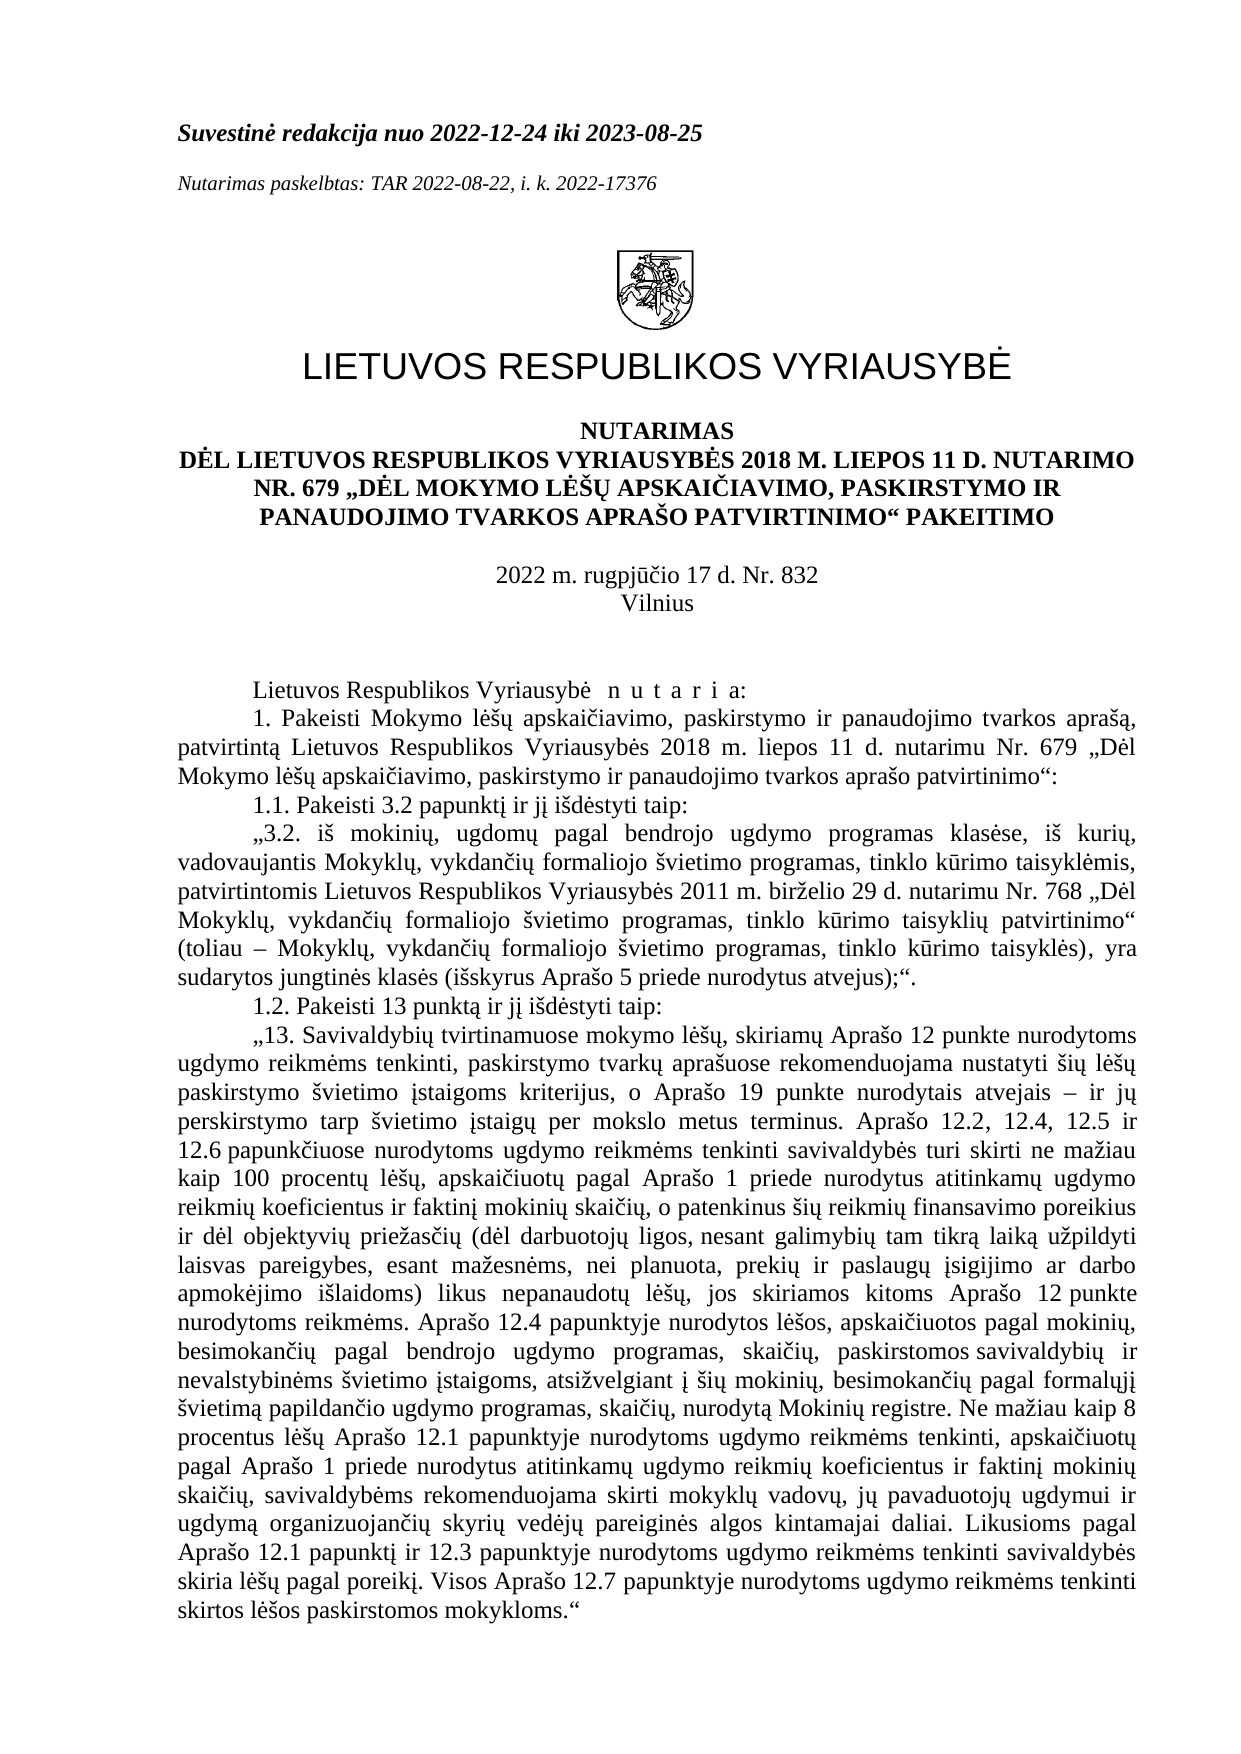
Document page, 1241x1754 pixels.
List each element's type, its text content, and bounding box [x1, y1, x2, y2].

text 2022 m. rugpjūčio 17 d. Nr. 832 [177, 560, 1137, 588]
text Lietuvos Respublikos Vyriausybė [177, 344, 1137, 387]
text Suvestinė redakcija nuo 2022-12-24 iki 2023-08-25 [177, 118, 1137, 147]
text 1.2. Pakeisti 13 punktą ir jį išdėstyti taip: [177, 991, 1137, 1020]
text „13. Savivaldybių tvirtinamuose mokymo lėšų, skiriamų Aprašo 12 punkte nurodytoms ugdymo reikmėms tenkinti, paskirstymo tvarkų aprašuose rekomenduojama nustatyti šių lėšų paskirstymo švietimo įstaigoms kriterijus, o Aprašo 19 punkte nurodytais atvejais – ir jų perskirstymo tarp švietimo įstaigų per mokslo metus terminus. Aprašo 12.2, 12.4, 12.5 ir 12.6 papunkčiuose nurodytoms ugdymo reikmėms tenkinti savivaldybės turi skirti ne mažiau kaip 100 procentų lėšų, apskaičiuotų pagal Aprašo 1 priede nurodytus atitinkamų ugdymo reikmių koeficientus ir faktinį mokinių skaičių, o patenkinus šių reikmių finansavimo poreikius ir dėl objektyvių priežasčių (dėl darbuotojų ligos, nesant galimybių tam tikrą laiką užpildyti laisvas pareigybes, esant mažesnėms, nei planuota, prekių ir paslaugų įsigijimo ar darbo apmokėjimo išlaidoms) likus nepanaudotų lėšų, jos skiriamos kitoms Aprašo 12 punkte nurodytoms reikmėms. Aprašo 12.4 papunktyje nurodytos lėšos, apskaičiuotos pagal mokinių, besimokančių pagal bendrojo ugdymo programas, skaičių, paskirstomos savivaldybių ir nevalstybinėms švietimo įstaigoms, atsižvelgiant į šių mokinių, besimokančių pagal formalųjį švietimą papildančio ugdymo programas, skaičių, nurodytą Mokinių registre. Ne mažiau kaip 8 procentus lėšų Aprašo 12.1 papunktyje nurodytoms ugdymo reikmėms tenkinti, apskaičiuotų pagal Aprašo 1 priede nurodytus atitinkamų ugdymo reikmių koeficientus ir faktinį mokinių skaičių, savivaldybėms rekomenduojama skirti mokyklų vadovų, jų pavaduotojų ugdymui ir ugdymą organizuojančių skyrių vedėjų pareiginės algos kintamajai daliai. Likusioms pagal Aprašo 12.1 papunktį ir 12.3 papunktyje nurodytoms ugdymo reikmėms tenkinti savivaldybės skiria lėšų pagal poreikį. Visos Aprašo 12.7 papunktyje nurodytoms ugdymo reikmėms tenkinti skirtos lėšos paskirstomos mokykloms.“ [177, 1020, 1137, 1623]
text Lietuvos Respublikos Vyriausybė nutaria: [177, 675, 1137, 703]
text DĖL LIETUVOS RESPUBLIKOS VYRIAUSYBĖS 2018 M. LIEPOS 11 D. NUTARIMO NR. 679 „DĖL MOKYMO LĖŠŲ APSKAIČIAVIMO, PASKIRSTYMO IR PANAUDOJIMO TVARKOS APRAŠO PATVIRTINIMO“ PAKEITIMO [177, 445, 1137, 531]
text 1.1. Pakeisti 3.2 papunktį ir jį išdėstyti taip: [177, 790, 1137, 818]
text 1. Pakeisti Mokymo lėšų apskaičiavimo, paskirstymo ir panaudojimo tvarkos aprašą, patvirtintą Lietuvos Respublikos Vyriausybės 2018 m. liepos 11 d. nutarimu Nr. 679 „Dėl Mokymo lėšų apskaičiavimo, paskirstymo ir panaudojimo tvarkos aprašo patvirtinimo“: [177, 703, 1137, 790]
text „3.2. iš mokinių, ugdomų pagal bendrojo ugdymo programas klasėse, iš kurių, vadovaujantis Mokyklų, vykdančių formaliojo švietimo programas, tinklo kūrimo taisyklėmis, patvirtintomis Lietuvos Respublikos Vyriausybės 2011 m. birželio 29 d. nutarimu Nr. 768 „Dėl Mokyklų, vykdančių formaliojo švietimo programas, tinklo kūrimo taisyklių patvirtinimo“ (toliau – Mokyklų, vykdančių formaliojo švietimo programas, tinklo kūrimo taisyklės), yra sudarytos jungtinės klasės (išskyrus Aprašo 5 priede nurodytus atvejus);“. [177, 818, 1137, 991]
text nutarimas [177, 416, 1137, 445]
text Vilnius [177, 588, 1137, 617]
text Nutarimas paskelbtas: TAR 2022-08-22, i. k. 2022-17376 [177, 171, 1137, 195]
